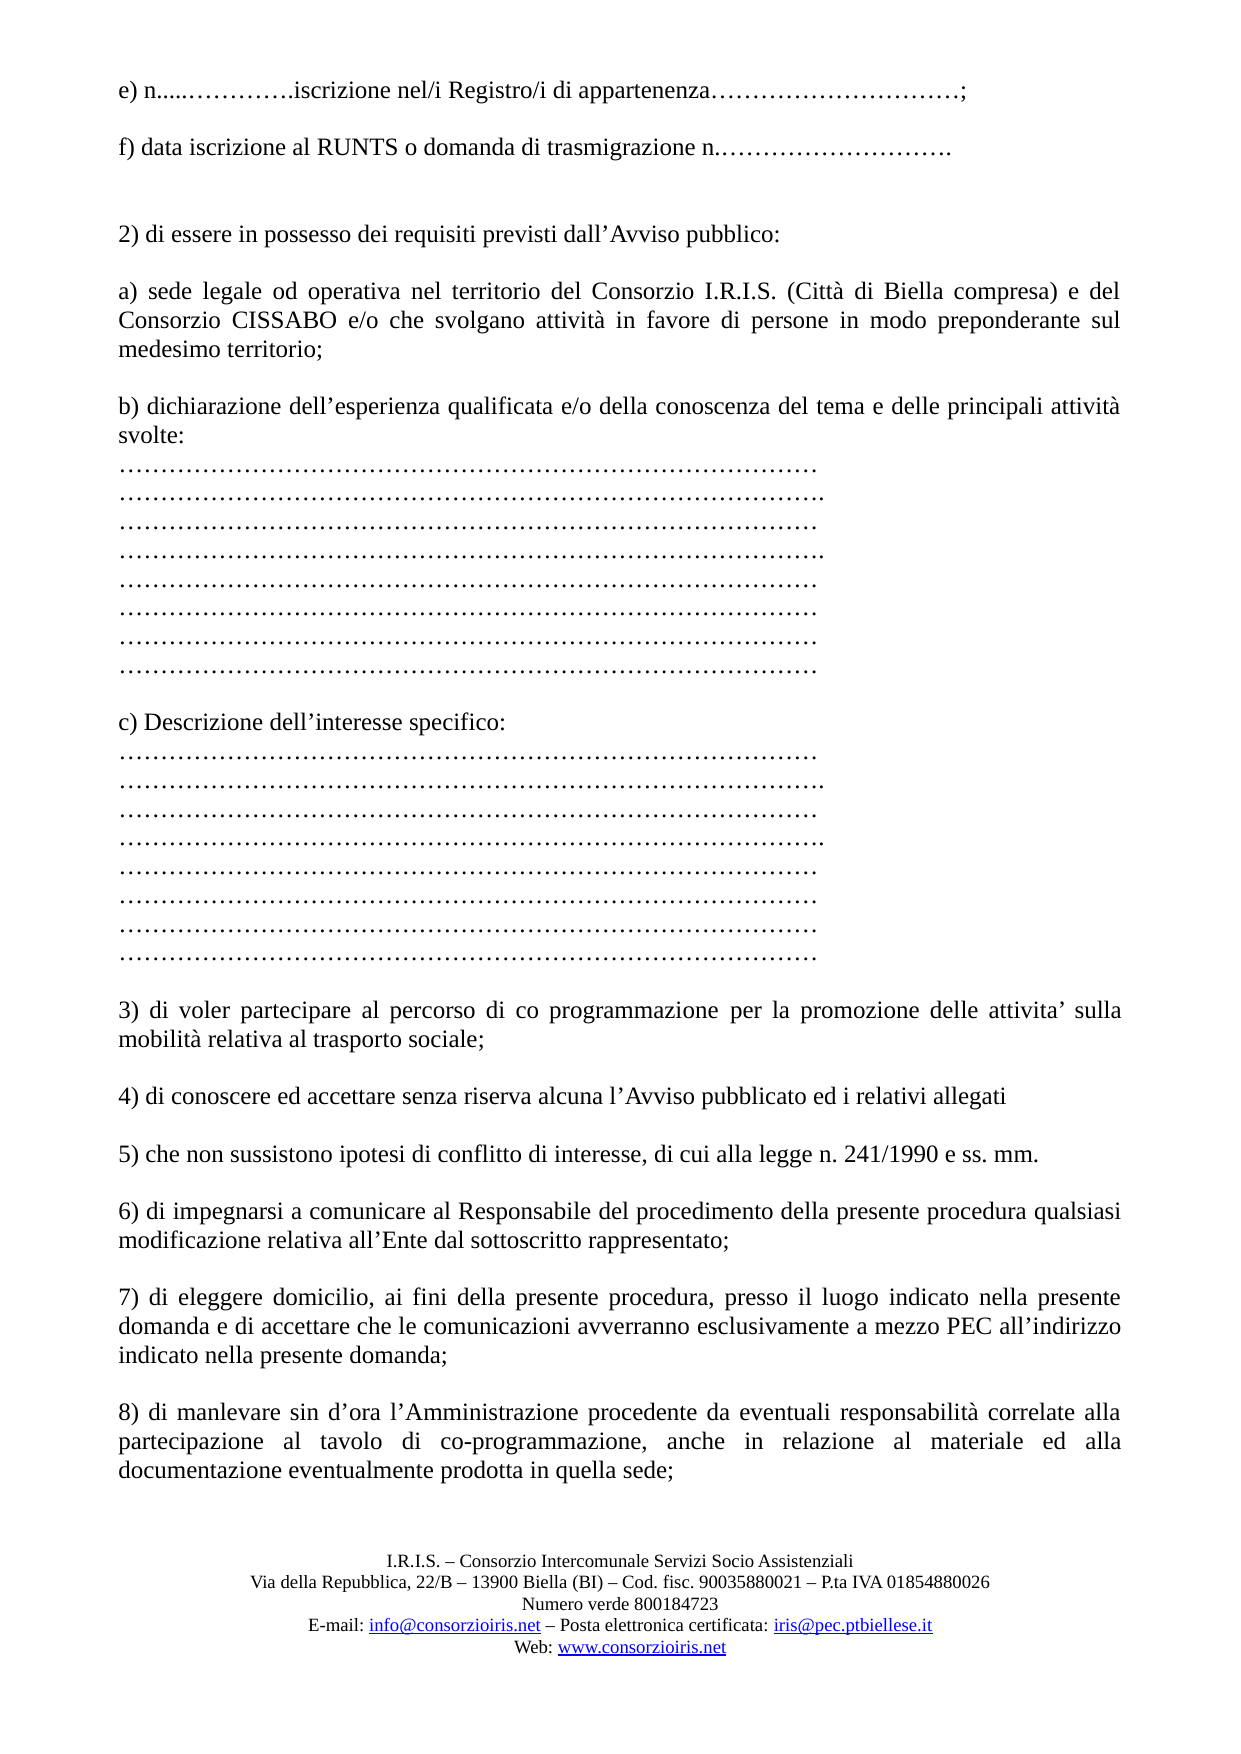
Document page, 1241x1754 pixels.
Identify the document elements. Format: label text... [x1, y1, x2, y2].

text f) data iscrizione al RUNTS o domanda di trasmigrazione n.………………………. [118, 132, 1122, 161]
text e) n.....………….iscrizione nel/i Registro/i di appartenenza…………………………; [118, 75, 1122, 104]
text 5) che non sussistono ipotesi di conflitto di interesse, di cui alla legge n. 241/1990 e ss. mm. [118, 1139, 1122, 1167]
text ………………………………………………………………………… …………………………………………………………………………. ………………………………………………………………………… …………………………………………………………………………. ………………………………………………………………………… ………………………………………………………………………… ………………………………………………………………………… ………………………………………………………………………… [118, 449, 1122, 679]
text 3) di voler partecipare al percorso di co programmazione per la promozione delle attivita’ sulla mobilità relativa al trasporto sociale; [118, 995, 1122, 1052]
text a) sede legale od operativa nel territorio del Consorzio I.R.I.S. (Città di Biella compresa) e del Consorzio CISSABO e/o che svolgano attività in favore di persone in modo preponderante sul medesimo territorio; [118, 276, 1122, 362]
text b) dichiarazione dell’esperienza qualificata e/o della conoscenza del tema e delle principali attività svolte: [118, 391, 1122, 449]
text 6) di impegnarsi a comunicare al Responsabile del procedimento della presente procedura qualsiasi modificazione relativa all’Ente dal sottoscritto rappresentato; [118, 1196, 1122, 1254]
text c) Descrizione dell’interesse specifico: [118, 707, 1122, 736]
text 7) di eleggere domicilio, ai fini della presente procedura, presso il luogo indicato nella presente domanda e di accettare che le comunicazioni avverranno esclusivamente a mezzo PEC all’indirizzo indicato nella presente domanda; [118, 1282, 1122, 1369]
text 2) di essere in possesso dei requisiti previsti dall’Avviso pubblico: [118, 219, 1122, 247]
text 4) di conoscere ed accettare senza riserva alcuna l’Avviso pubblicato ed i relativi allegati [118, 1081, 1122, 1110]
text 8) di manlevare sin d’ora l’Amministrazione procedente da eventuali responsabilità correlate alla partecipazione al tavolo di co-programmazione, anche in relazione al materiale ed alla documentazione eventualmente prodotta in quella sede; [118, 1397, 1122, 1484]
text ………………………………………………………………………… …………………………………………………………………………. ………………………………………………………………………… …………………………………………………………………………. ………………………………………………………………………… ………………………………………………………………………… ………………………………………………………………………… ………………………………………………………………………… [118, 736, 1122, 966]
